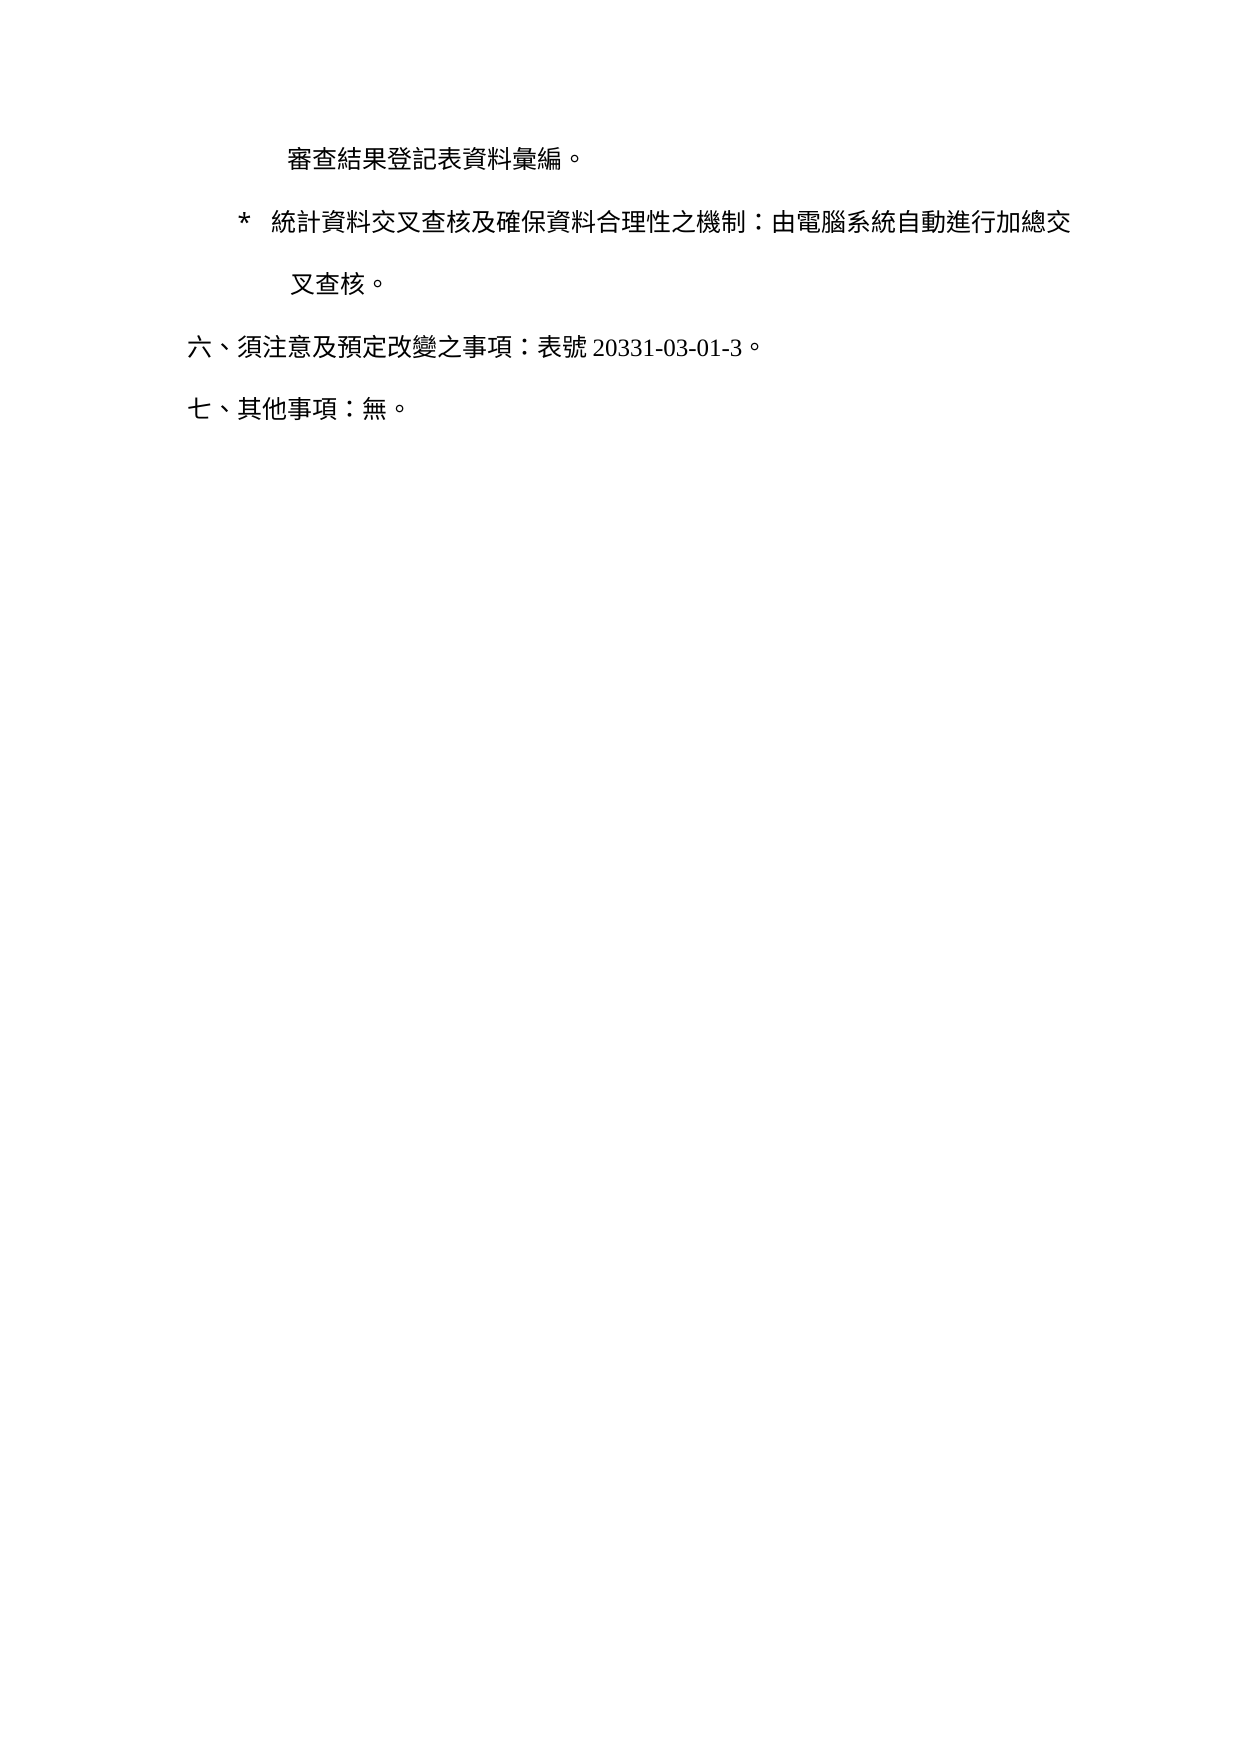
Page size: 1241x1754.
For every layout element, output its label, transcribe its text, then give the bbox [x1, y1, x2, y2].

text 七、其他事項：無。 [187, 366, 1087, 429]
text 六、須注意及預定改變之事項：表號20331-03-01-3。 [187, 304, 1087, 366]
list 審查結果登記表資料彙編。 [237, 116, 1087, 179]
list 統計資料交叉查核及確保資料合理性之機制：由電腦系統自動進行加總交叉查核。 [237, 179, 1087, 304]
